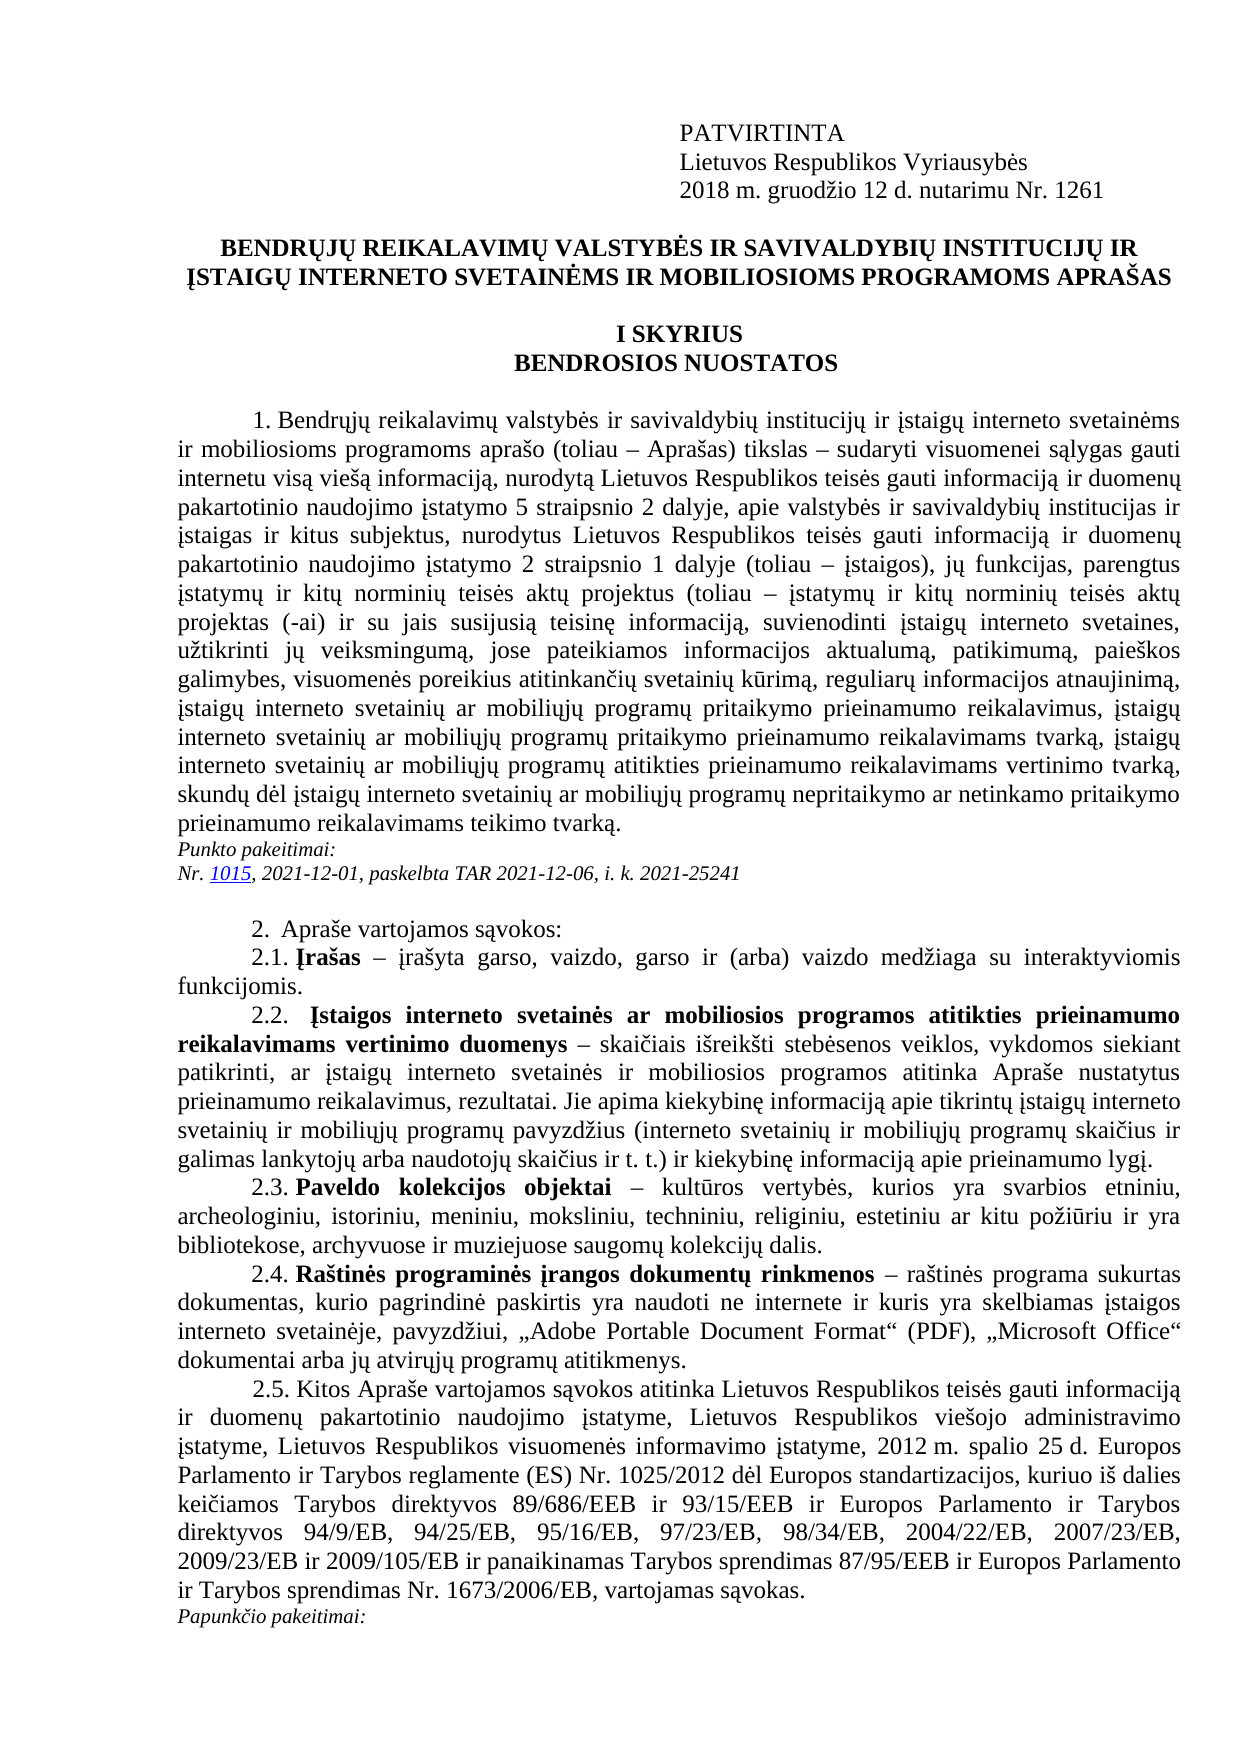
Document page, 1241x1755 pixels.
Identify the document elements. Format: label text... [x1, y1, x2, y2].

text 2.3. Paveldo kolekcijos objektai – kultūros vertybės, kurios yra svarbios etniniu, archeologiniu, istoriniu, meniniu, moksliniu, techniniu, religiniu, estetiniu ar kitu požiūriu ir yra bibliotekose, archyvuose ir muziejuose saugomų kolekcijų dalis. [177, 1172, 1181, 1259]
text BENDRŲJŲ REIKALAVIMŲ VALSTYBĖS IR SAVIVALDYBIŲ INSTITUCIJŲ IR ĮSTAIGŲ INTERNETO SVETAINĖMS IR MOBILIOSIOMS PROGRAMOMS APRAŠAS [177, 233, 1181, 291]
text 2018 m. gruodžio 12 d. nutarimu Nr. 1261 [679, 176, 1181, 204]
text I SKYRIUS [177, 319, 1181, 348]
text 2.4. Raštinės programinės įrangos dokumentų rinkmenos – raštinės programa sukurtas dokumentas, kurio pagrindinė paskirtis yra naudoti ne internete ir kuris yra skelbiamas įstaigos interneto svetainėje, pavyzdžiui, „Adobe Portable Document Format“ (PDF), „Microsoft Office“ dokumentai arba jų atvirųjų programų atitikmenys. [177, 1259, 1181, 1374]
text Nr. 1015, 2021-12-01, paskelbta TAR 2021-12-06, i. k. 2021-25241 [177, 861, 1181, 885]
text PATVIRTINTA Lietuvos Respublikos Vyriausybės [679, 118, 1181, 176]
text 2.1. Įrašas – įrašyta garso, vaizdo, garso ir (arba) vaizdo medžiaga su interaktyviomis funkcijomis. [177, 942, 1181, 1000]
text 2.2. Įstaigos interneto svetainės ar mobiliosios programos atitikties prieinamumo reikalavimams vertinimo duomenys – skaičiais išreikšti stebėsenos veiklos, vykdomos siekiant patikrinti, ar įstaigų interneto svetainės ir mobiliosios programos atitinka Apraše nustatytus prieinamumo reikalavimus, rezultatai. Jie apima kiekybinę informaciją apie tikrintų įstaigų interneto svetainių ir mobiliųjų programų pavyzdžius (interneto svetainių ir mobiliųjų programų skaičius ir galimas lankytojų arba naudotojų skaičius ir t. t.) ir kiekybinę informaciją apie prieinamumo lygį. [177, 1000, 1181, 1172]
text Papunkčio pakeitimai: [177, 1604, 1181, 1628]
text 2. Apraše vartojamos sąvokos: [251, 914, 1181, 942]
text 2.5. Kitos Apraše vartojamos sąvokos atitinka Lietuvos Respublikos teisės gauti informaciją ir duomenų pakartotinio naudojimo įstatyme, Lietuvos Respublikos viešojo administravimo įstatyme, Lietuvos Respublikos visuomenės informavimo įstatyme, 2012 m. spalio 25 d. Europos Parlamento ir Tarybos reglamente (ES) Nr. 1025/2012 dėl Europos standartizacijos, kuriuo iš dalies keičiamos Tarybos direktyvos 89/686/EEB ir 93/15/EEB ir Europos Parlamento ir Tarybos direktyvos 94/9/EB, 94/25/EB, 95/16/EB, 97/23/EB, 98/34/EB, 2004/22/EB, 2007/23/EB, 2009/23/EB ir 2009/105/EB ir panaikinamas Tarybos sprendimas 87/95/EEB ir Europos Parlamento ir Tarybos sprendimas Nr. 1673/2006/EB, vartojamas sąvokas. [177, 1374, 1181, 1604]
text 1. Bendrųjų reikalavimų valstybės ir savivaldybių institucijų ir įstaigų interneto svetainėms ir mobiliosioms programoms aprašo (toliau – Aprašas) tikslas – sudaryti visuomenei sąlygas gauti internetu visą viešą informaciją, nurodytą Lietuvos Respublikos teisės gauti informaciją ir duomenų pakartotinio naudojimo įstatymo 5 straipsnio 2 dalyje, apie valstybės ir savivaldybių institucijas ir įstaigas ir kitus subjektus, nurodytus Lietuvos Respublikos teisės gauti informaciją ir duomenų pakartotinio naudojimo įstatymo 2 straipsnio 1 dalyje (toliau – įstaigos), jų funkcijas, parengtus įstatymų ir kitų norminių teisės aktų projektus (toliau – įstatymų ir kitų norminių teisės aktų projektas (-ai) ir su jais susijusią teisinę informaciją, suvienodinti įstaigų interneto svetaines, užtikrinti jų veiksmingumą, jose pateikiamos informacijos aktualumą, patikimumą, paieškos galimybes, visuomenės poreikius atitinkančių svetainių kūrimą, reguliarų informacijos atnaujinimą, įstaigų interneto svetainių ar mobiliųjų programų pritaikymo prieinamumo reikalavimus, įstaigų interneto svetainių ar mobiliųjų programų pritaikymo prieinamumo reikalavimams tvarką, įstaigų interneto svetainių ar mobiliųjų programų atitikties prieinamumo reikalavimams vertinimo tvarką, skundų dėl įstaigų interneto svetainių ar mobiliųjų programų nepritaikymo ar netinkamo pritaikymo prieinamumo reikalavimams teikimo tvarką. [177, 406, 1181, 837]
text BENDROSIOS NUOSTATOS [177, 348, 1181, 377]
text Punkto pakeitimai: [177, 837, 1181, 861]
